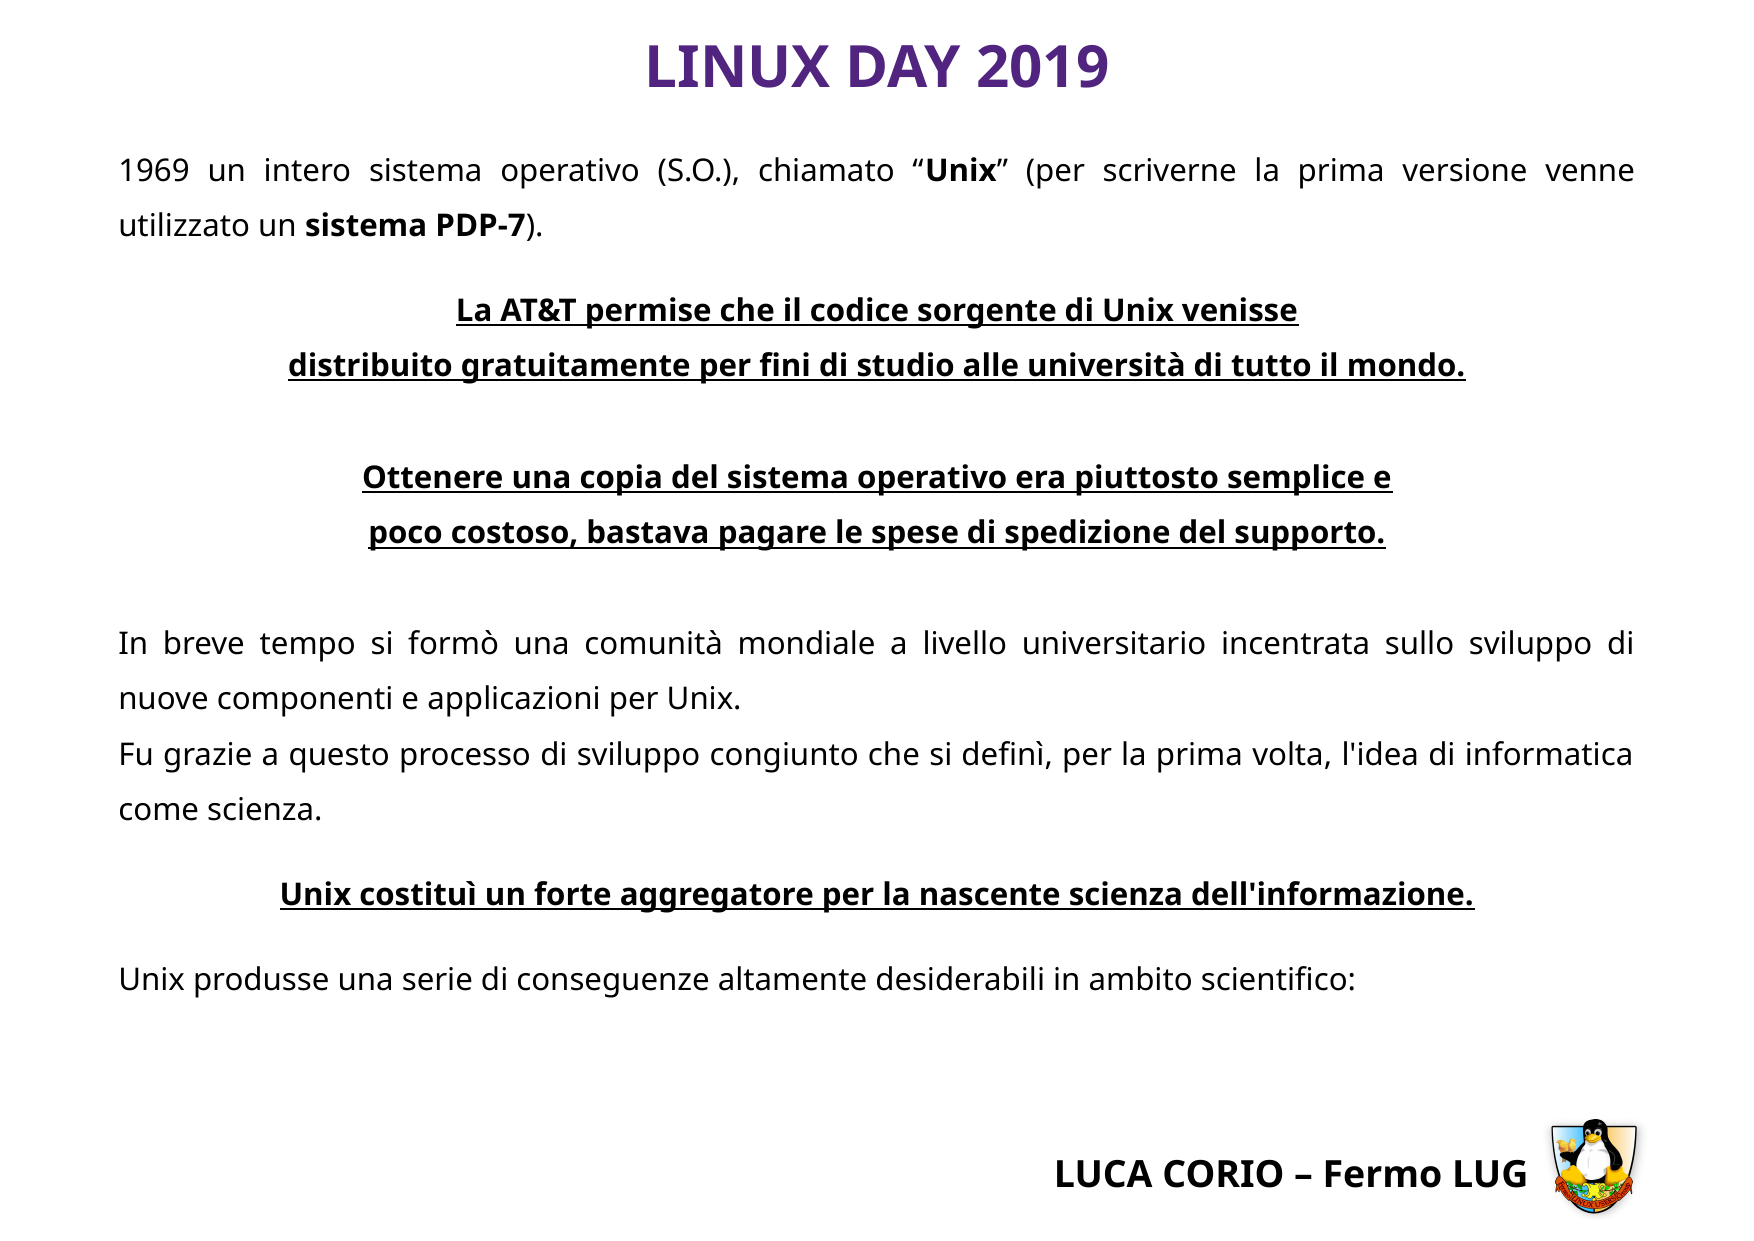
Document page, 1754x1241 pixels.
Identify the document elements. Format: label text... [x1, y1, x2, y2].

text Fu grazie a questo processo di sviluppo congiunto che si definì, per la prima volta, l'idea di informatica come scienza. [118, 732, 1636, 829]
text La AT&T permise che il codice sorgente di Unix venisse [118, 288, 1636, 330]
text poco costoso, bastava pagare le spese di spedizione del supporto. [118, 510, 1636, 553]
text Ottenere una copia del sistema operativo era piuttosto semplice e [118, 455, 1636, 498]
text In breve tempo si formò una comunità mondiale a livello universitario incentrata sullo sviluppo di nuove componenti e applicazioni per Unix. [118, 621, 1636, 719]
text Unix costituì un forte aggregatore per la nascente scienza dell'informazione. [118, 872, 1636, 914]
picture [1541, 1113, 1649, 1220]
text Unix produsse una serie di conseguenze altamente desiderabili in ambito scientifico: [118, 957, 1636, 999]
text distribuito gratuitamente per fini di studio alle università di tutto il mondo. [118, 343, 1636, 386]
text 1969 un intero sistema operativo (S.O.), chiamato “Unix” (per scriverne la prima versione venne utilizzato un sistema PDP-7). [118, 148, 1636, 246]
